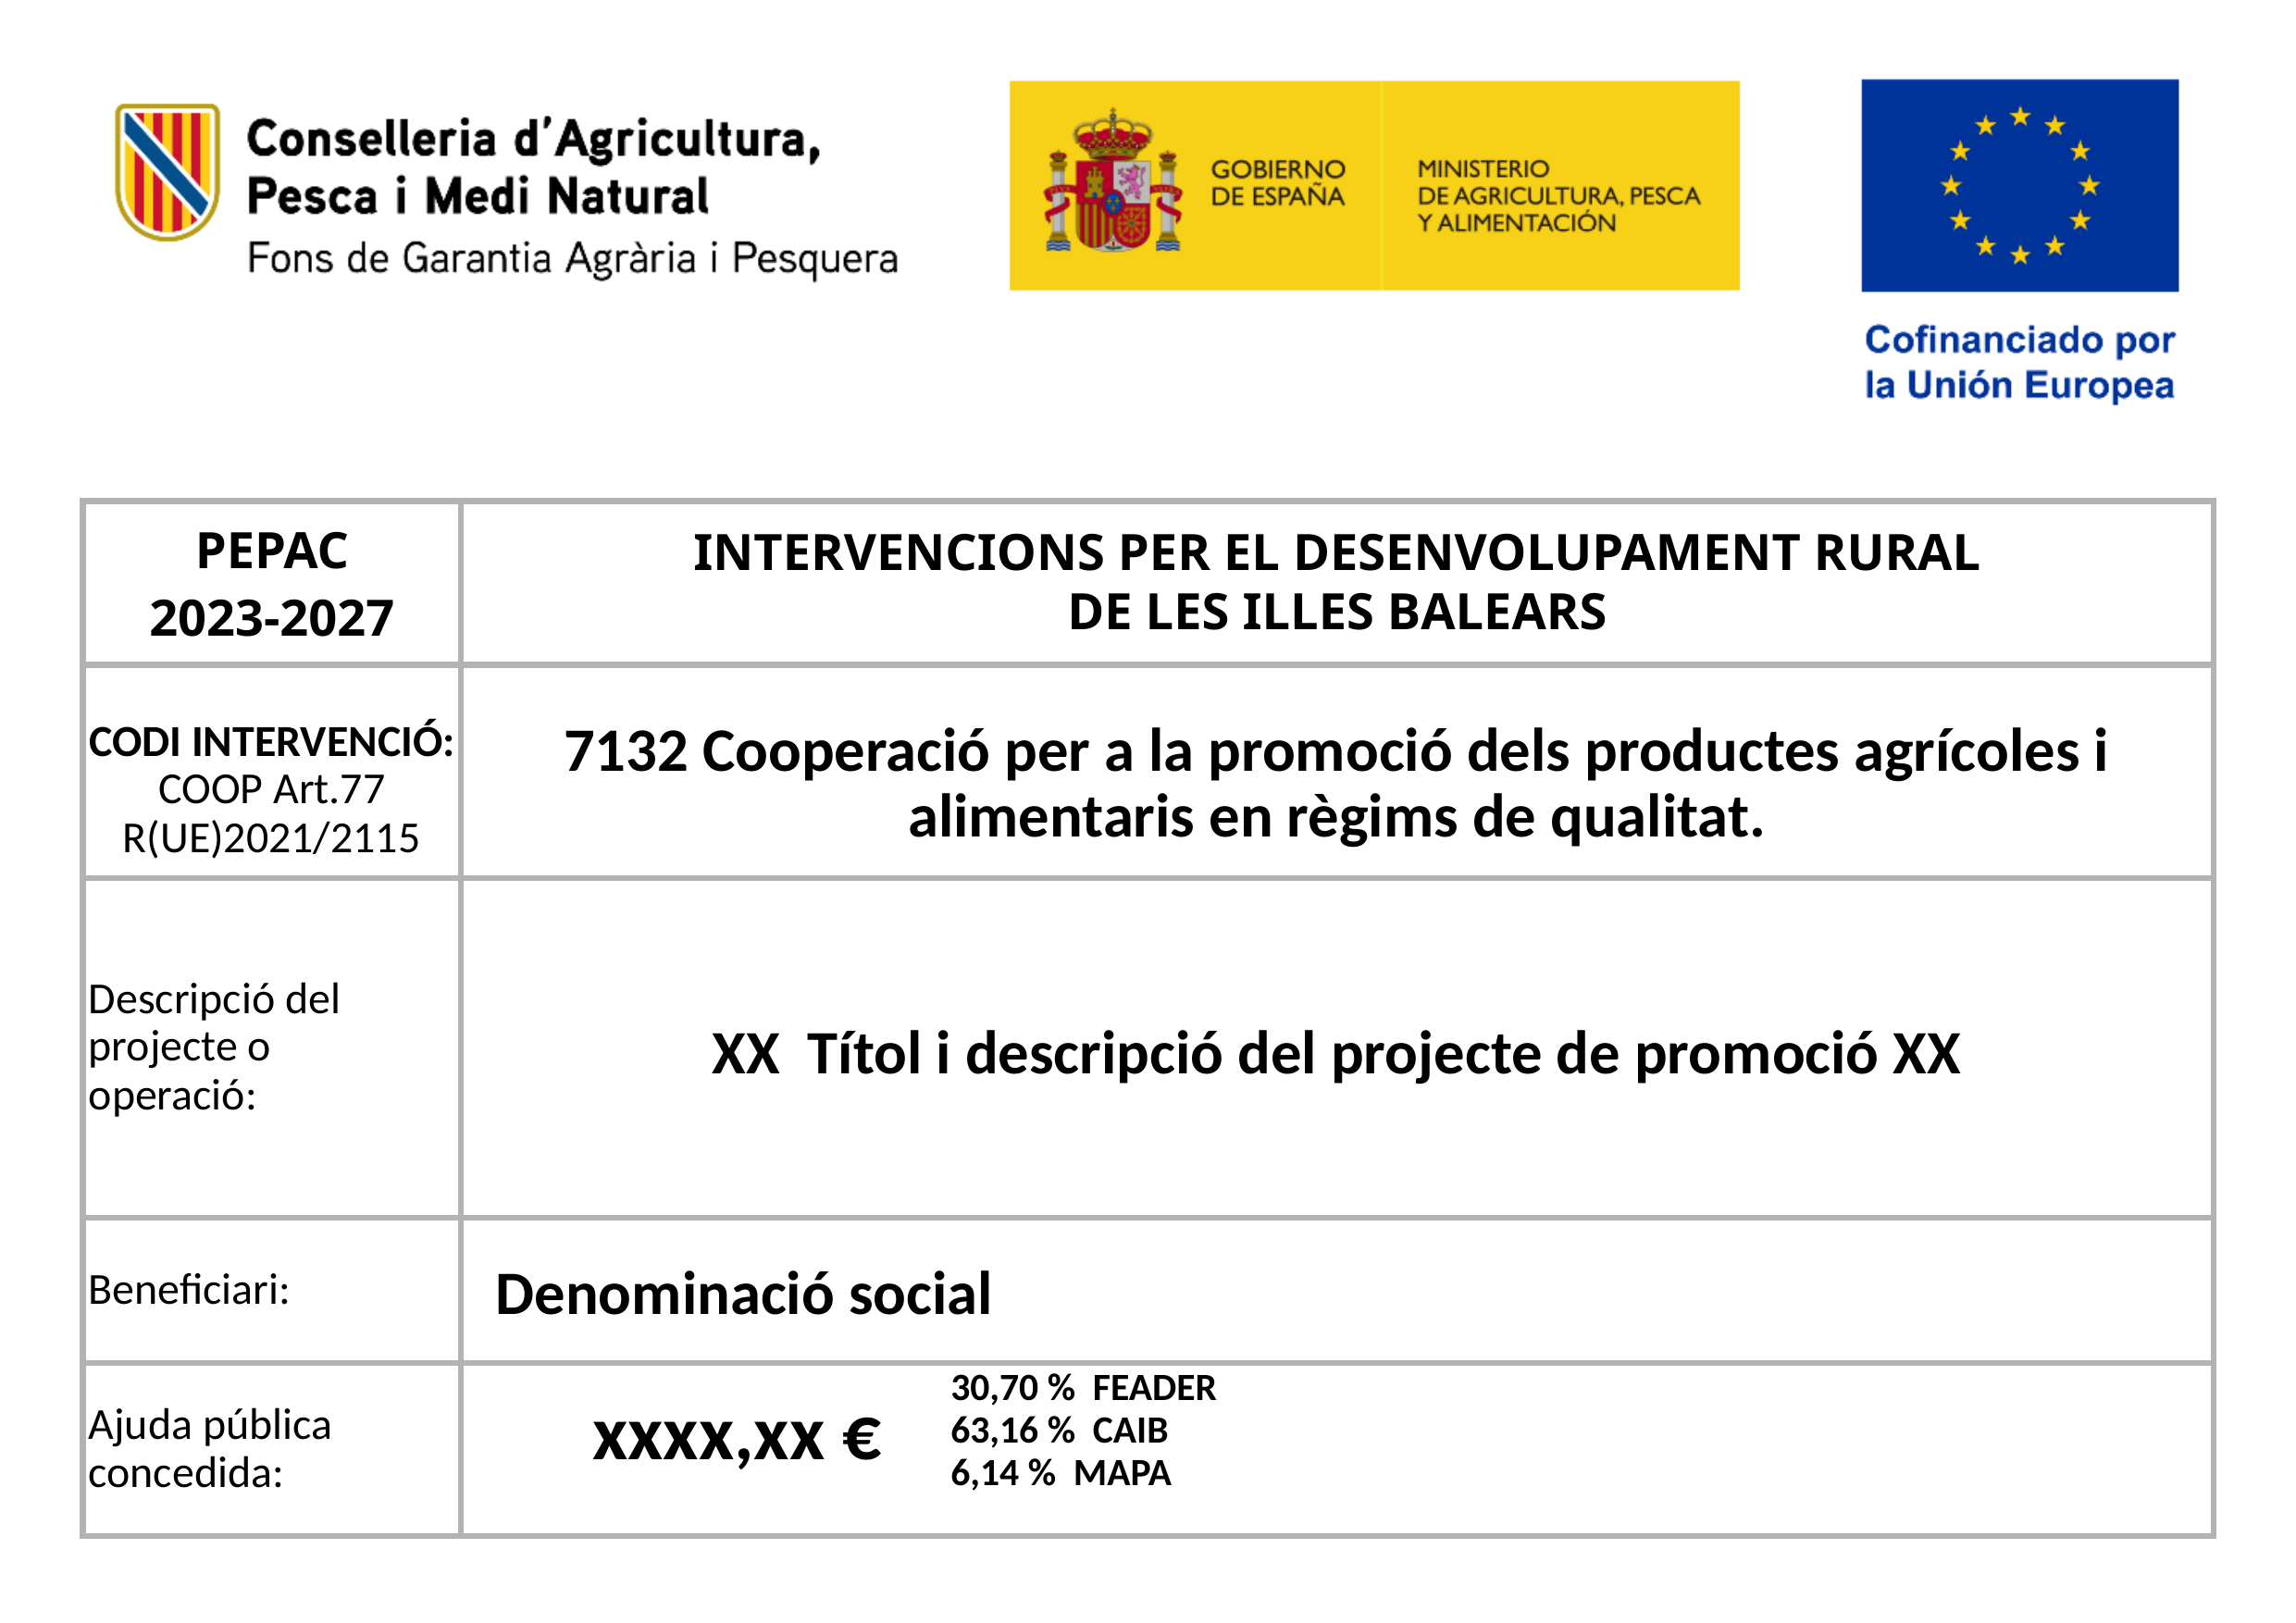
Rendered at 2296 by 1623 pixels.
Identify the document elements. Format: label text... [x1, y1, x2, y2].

table_cell xxxx,xx € [464, 1366, 950, 1533]
table_cell INTERVENCIONS PER EL DESENVOLUPAMENT RURAL DE LES ILLES BALEARS [464, 504, 2211, 662]
table_cell Ajuda pública concedida: [86, 1366, 458, 1533]
table_cell 7132 Cooperació per a la promoció dels productes agrícoles i alimentaris en règims de qualitat. [464, 668, 2211, 875]
table_cell XX Títol i descripció del projecte de promoció XX [464, 881, 2211, 1214]
table_cell PEPAC 2023-2027 [86, 504, 458, 662]
table_cell Beneficiari: [86, 1220, 458, 1359]
table_cell CODI INTERVENCIÓ: COOP Art.77 R(UE)2021/2115 [86, 668, 458, 875]
table_cell Descripció del projecte o operació: [86, 881, 458, 1214]
table_cell Denominació social [464, 1220, 2211, 1359]
table_header [83, 55, 2214, 498]
picture [83, 55, 2213, 415]
table_cell 30,70 % FEADER 63,16 % CAIB 6,14 % MAPA [950, 1366, 2211, 1533]
